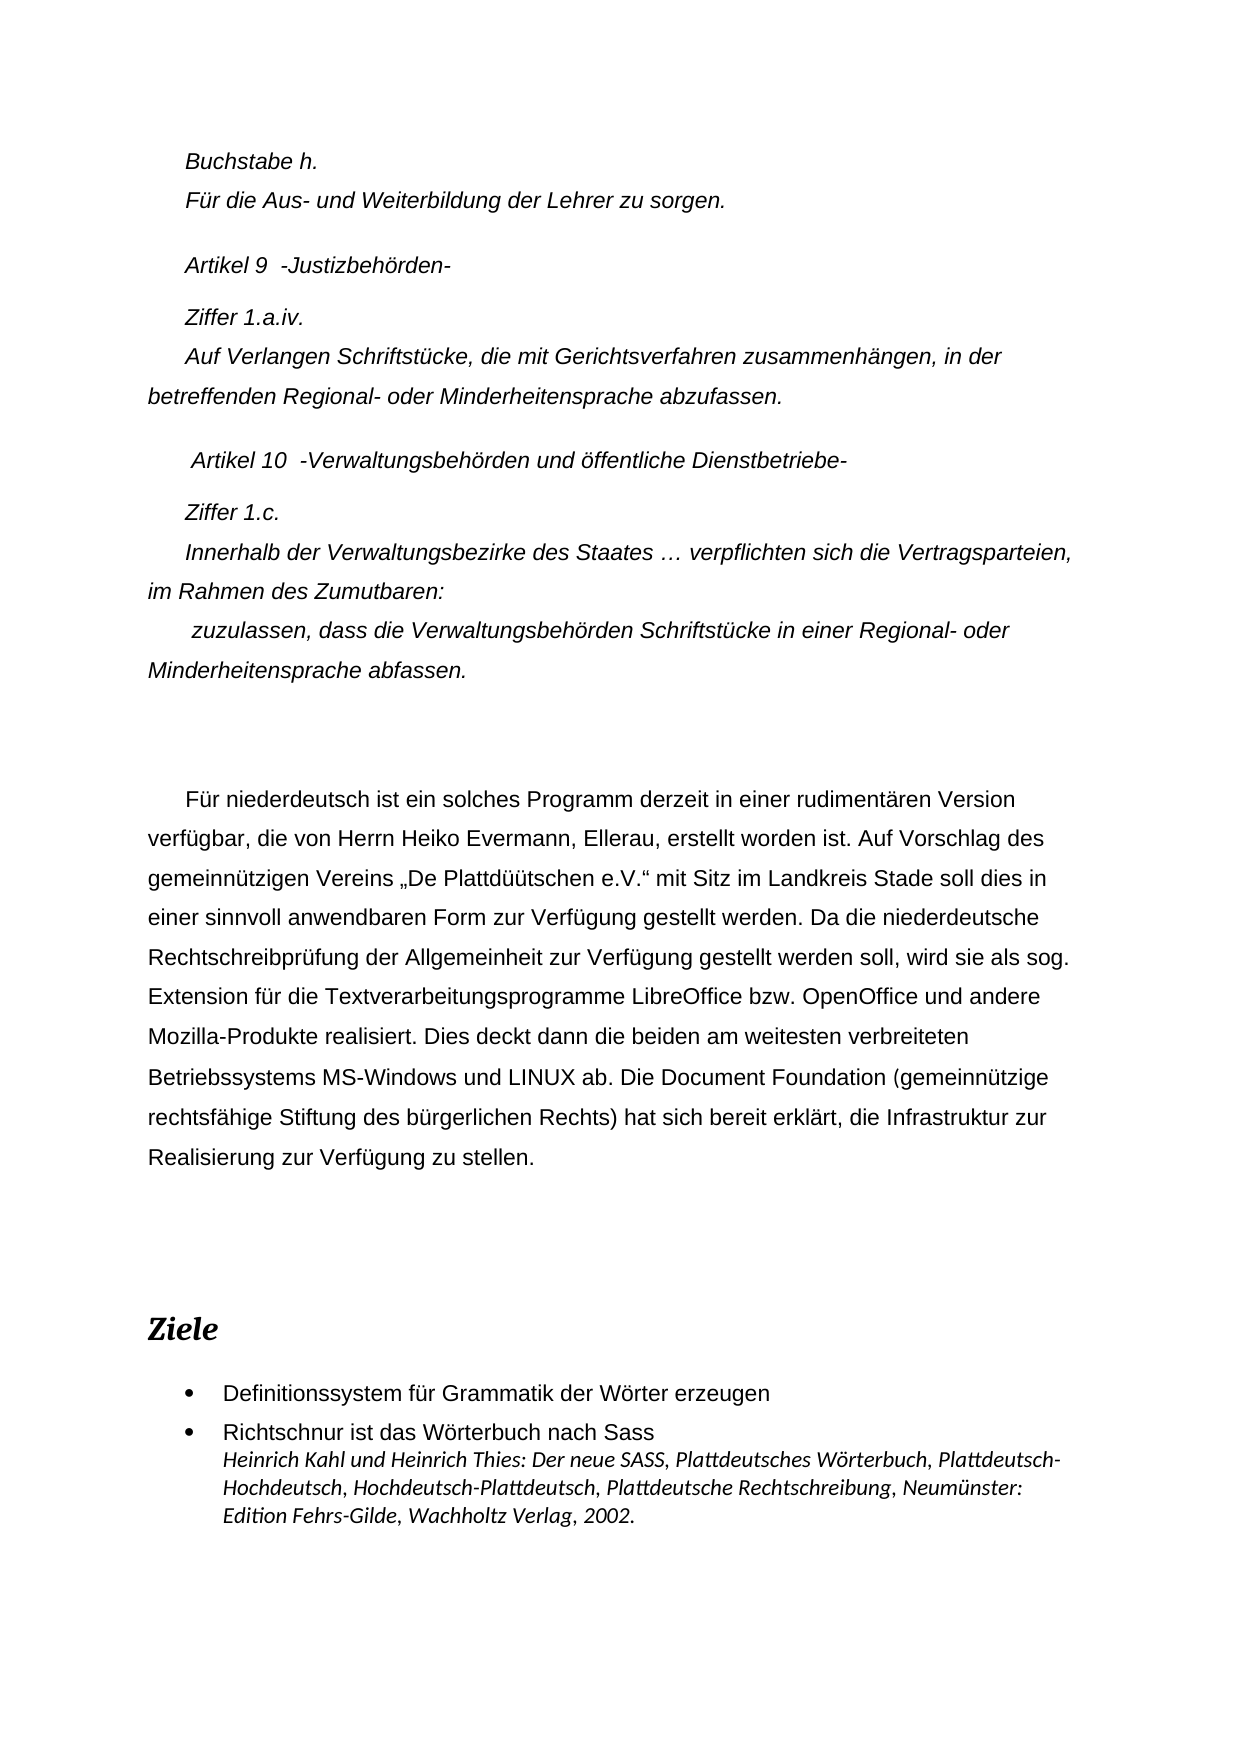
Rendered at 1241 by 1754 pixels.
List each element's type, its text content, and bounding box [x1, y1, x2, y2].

list Definitionssystem für Grammatik der Wörter erzeugen [185, 1380, 1093, 1407]
subtitle Ziele [148, 1310, 1093, 1348]
text zuzulassen, dass die Verwaltungsbehörden Schriftstücke in einer Regional- oder Minderheitensprache abfassen. [148, 617, 1093, 683]
text Für die Aus- und Weiterbildung der Lehrer zu sorgen. [148, 187, 1093, 213]
text Artikel 10 -Verwaltungsbehörden und öffentliche Dienstbetriebe- [148, 447, 1093, 473]
text Für niederdeutsch ist ein solches Programm derzeit in einer rudimentären Version verfügbar, die von Herrn Heiko Evermann, Ellerau, erstellt worden ist. Auf Vorschlag des gemeinnützigen Vereins „De Plattdüütschen e.V.“ mit Sitz im Landkreis Stade soll dies in einer sinnvoll anwendbaren Form zur Verfügung gestellt werden. Da die niederdeutsche Rechtschreibprüfung der Allgemeinheit zur Verfügung gestellt werden soll, wird sie als sog. Extension für die Textverarbeitungsprogramme LibreOffice bzw. OpenOffice und andere Mozilla-Produkte realisiert. Dies deckt dann die beiden am weitesten verbreiteten Betriebssystems MS-Windows und LINUX ab. Die Document Foundation (gemeinnützige rechtsfähige Stiftung des bürgerlichen Rechts) hat sich bereit erklärt, die Infrastruktur zur Realisierung zur Verfügung zu stellen. [148, 786, 1093, 1170]
text Ziffer 1.a.iv. [148, 304, 1093, 330]
text Buchstabe h. [148, 148, 1093, 174]
text Innerhalb der Verwaltungsbezirke des Staates … verpflichten sich die Vertragsparteien, im Rahmen des Zumutbaren: [148, 538, 1093, 604]
text Auf Verlangen Schriftstücke, die mit Gerichtsverfahren zusammenhängen, in der betreffenden Regional- oder Minderheitensprache abzufassen. [148, 343, 1093, 409]
text Ziffer 1.c. [148, 499, 1093, 525]
list Richtschnur ist das Wörterbuch nach Sass Heinrich Kahl und Heinrich Thies: Der neue SASS, Plattdeutsches Wörterbuch, Plattdeutsch-Hochdeutsch, Hochdeutsch-Plattdeutsch, Plattdeutsche Rechtschreibung, Neumünster: Edition Fehrs-Gilde, Wachholtz Verlag, 2002. [185, 1419, 1093, 1529]
text Artikel 9 -Justizbehörden- [148, 252, 1093, 278]
